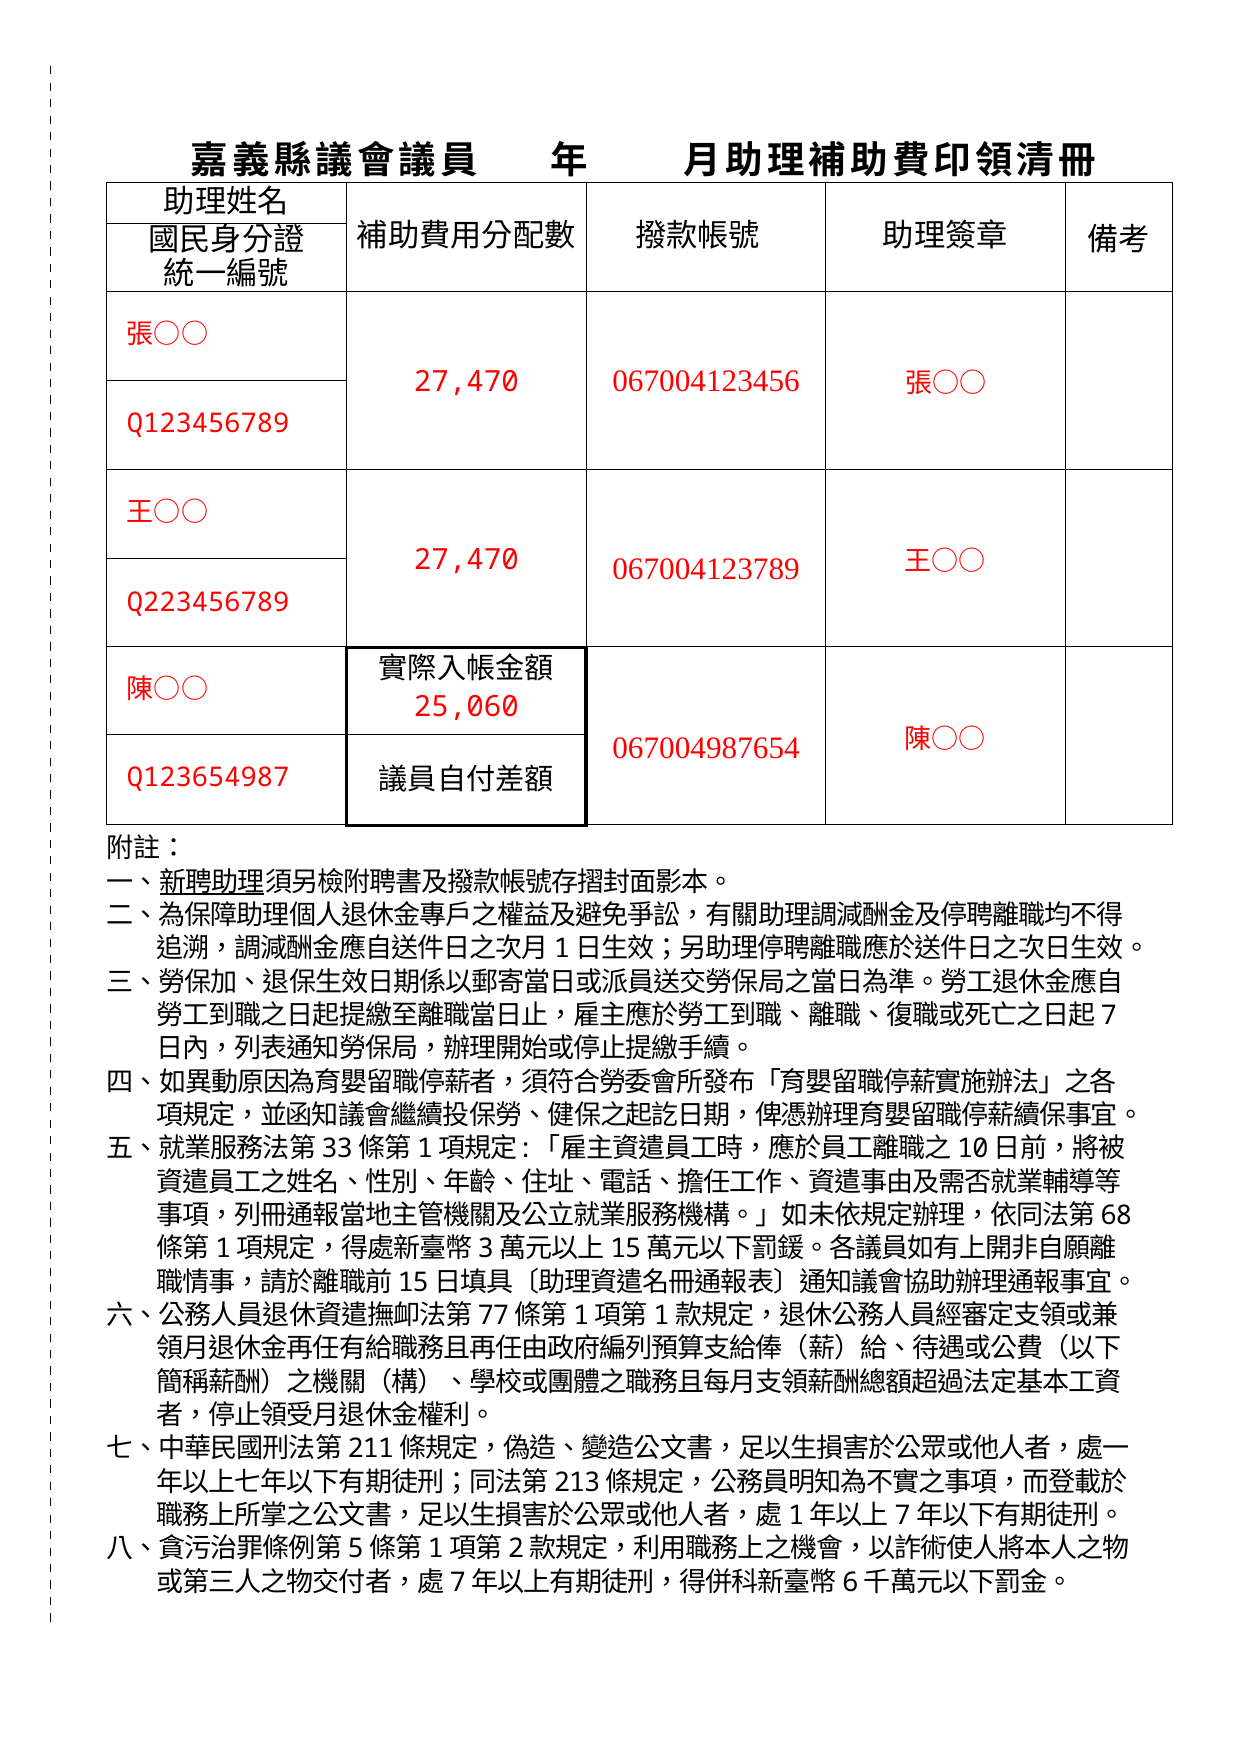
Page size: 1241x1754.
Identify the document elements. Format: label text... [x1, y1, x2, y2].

table_cell 067004987654 [588, 647, 825, 824]
text 六、公務人員退休資遣撫卹法第77條第1項第1款規定，退休公務人員經審定支領或兼領月退休金再任有給職務且再任由政府編列預算支給俸（薪）給、待遇或公費（以下簡稱薪酬）之機關（構）、學校或團體之職務且每月支領薪酬總額超過法定基本工資者，停止領受月退休金權利。 [106, 1298, 1140, 1431]
table_header 助理簽章 [826, 183, 1065, 291]
table_header 助理姓名 [107, 183, 346, 223]
text 一、新聘助理須另檢附聘書及撥款帳號存摺封面影本。 [106, 864, 1140, 898]
table_cell 27,470 [347, 470, 586, 646]
table_cell 067004123789 [587, 470, 825, 646]
table_cell 議員自付差額 2,410 [348, 735, 584, 824]
text 二、為保障助理個人退休金專戶之權益及避免爭訟，有關助理調減酬金及停聘離職均不得追溯，調減酬金應自送件日之次月1日生效；另助理停聘離職應於送件日之次日生效。 [106, 898, 1140, 964]
text 七、中華民國刑法第211條規定，偽造、變造公文書，足以生損害於公眾或他人者，處一年以上七年以下有期徒刑；同法第213條規定，公務員明知為不實之事項，而登載於職務上所掌之公文書，足以生損害於公眾或他人者，處1年以上7年以下有期徒刑。 [106, 1431, 1140, 1531]
table_cell Q223456789 [107, 559, 346, 646]
text 三、勞保加、退保生效日期係以郵寄當日或派員送交勞保局之當日為準。勞工退休金應自勞工到職之日起提繳至離職當日止，雇主應於勞工到職、離職、復職或死亡之日起7日內，列表通知勞保局，辦理開始或停止提繳手續。 [106, 964, 1140, 1064]
table_cell 國民身分證 統一編號 [107, 224, 346, 291]
table_cell [1066, 292, 1172, 469]
text 附註： [106, 827, 1140, 864]
table_cell 王○○ [826, 470, 1065, 646]
table_cell 張○○ [826, 292, 1065, 469]
table_cell [1066, 470, 1172, 646]
table_header 補助費用分配數 [347, 183, 586, 291]
table_cell Q123654987 [107, 735, 345, 824]
table_cell 張○○ [107, 292, 346, 380]
table_header 備考 [1066, 183, 1172, 291]
text 五、就業服務法第33條第1項規定:「雇主資遣員工時，應於員工離職之10日前，將被資遣員工之姓名、性別、年齡、住址、電話、擔任工作、資遣事由及需否就業輔導等事項，列冊通報當地主管機關及公立就業服務機構。」如未依規定辦理，依同法第68條第1項規定，得處新臺幣3萬元以上15萬元以下罰鍰。各議員如有上開非自願離職情事，請於離職前15日填具〔助理資遣名冊通報表〕通知議會協助辦理通報事宜。 [106, 1131, 1140, 1298]
table_cell 067004123456 [587, 292, 825, 469]
text 嘉義縣議會議員 年 月助理補助費印領清冊 [92, 140, 1169, 182]
text 八、貪污治罪條例第5條第1項第2款規定，利用職務上之機會，以詐術使人將本人之物或第三人之物交付者，處7年以上有期徒刑，得併科新臺幣6千萬元以下罰金。 [106, 1531, 1140, 1598]
table_cell 27,470 [347, 292, 586, 469]
table_cell 王○○ [107, 470, 346, 558]
table_cell 陳○○ [107, 647, 345, 734]
text 四、如異動原因為育嬰留職停薪者，須符合勞委會所發布「育嬰留職停薪實施辦法」之各項規定，並函知議會繼續投保勞、健保之起訖日期，俾憑辦理育嬰留職停薪續保事宜。 [106, 1064, 1140, 1131]
table_header 撥款帳號 [587, 183, 825, 291]
table_cell Q123456789 [107, 381, 346, 469]
table_cell 實際入帳金額 25,060 [348, 649, 584, 734]
table_cell 陳○○ [826, 647, 1065, 824]
table_cell [1066, 647, 1172, 824]
